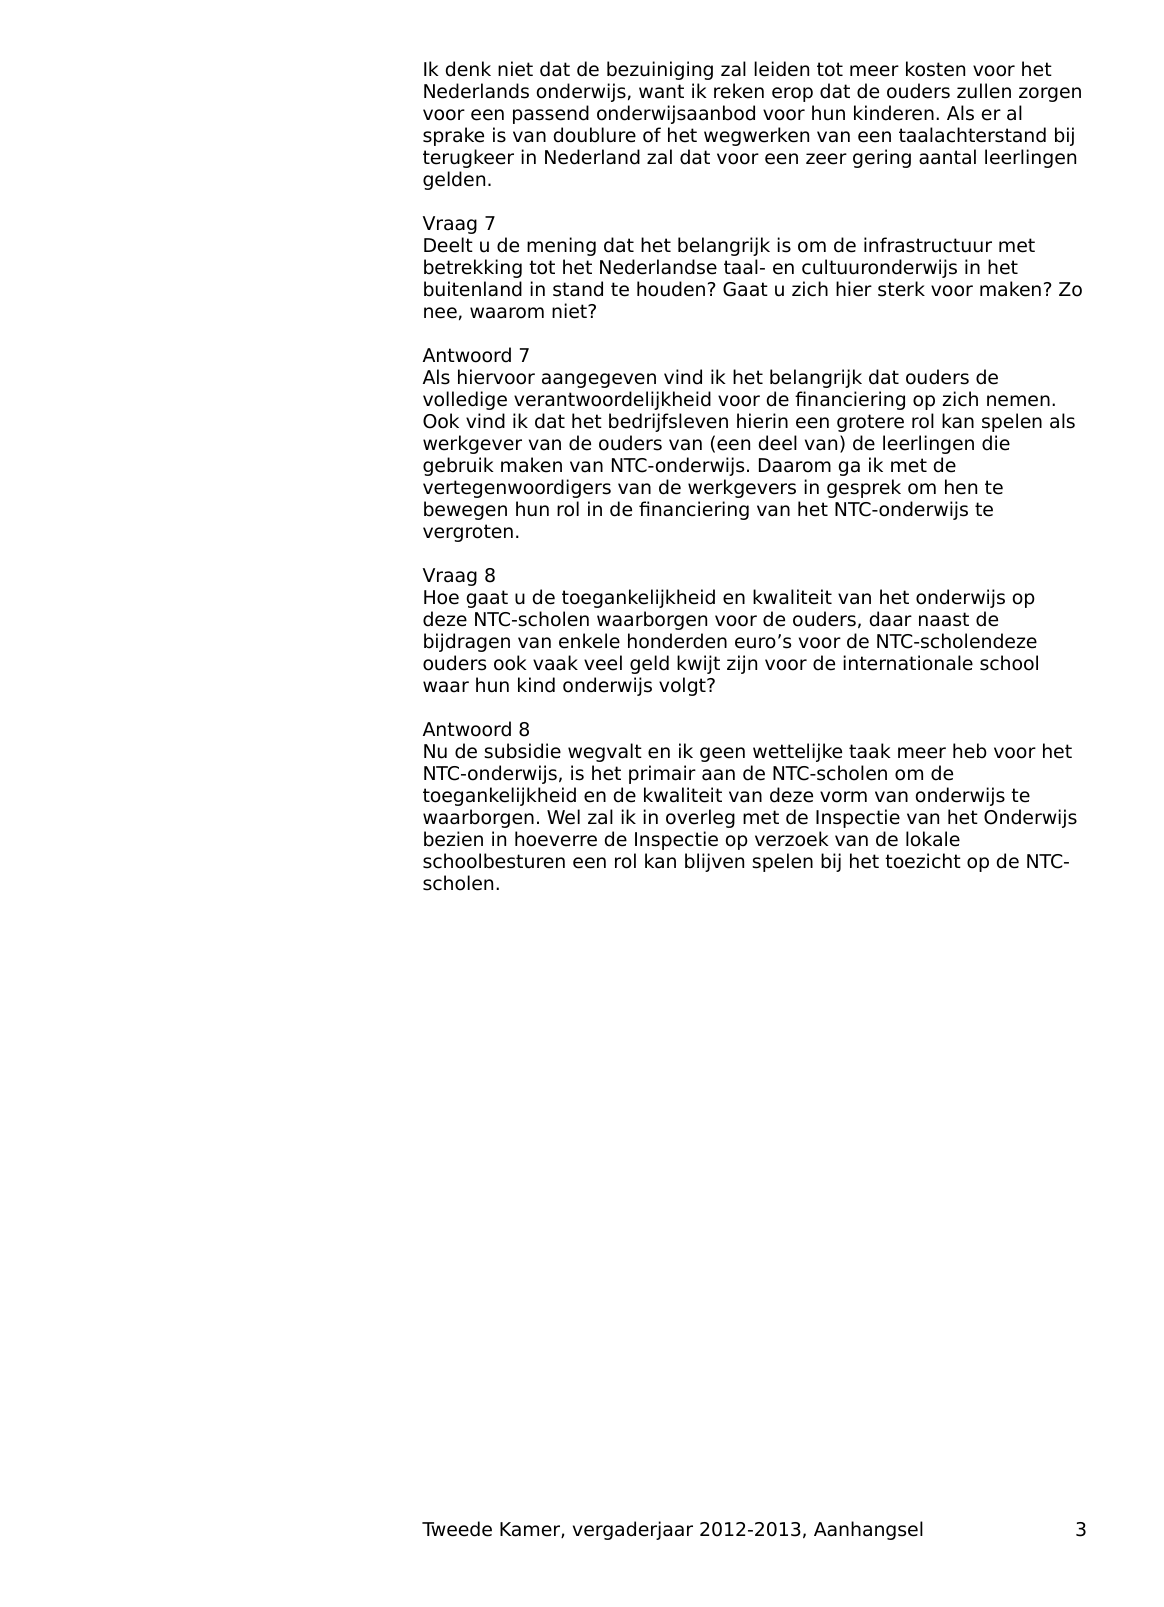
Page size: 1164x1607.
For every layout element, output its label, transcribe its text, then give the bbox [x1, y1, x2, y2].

text Ik denk niet dat de bezuiniging zal leiden tot meer kosten voor het Nederlands onderwijs, want ik reken erop dat de ouders zullen zorgen voor een passend onderwijsaanbod voor hun kinderen. Als er al sprake is van doublure of het wegwerken van een taalachterstand bij terugkeer in Nederland zal dat voor een zeer gering aantal leerlingen gelden. [422, 59, 1087, 191]
text Deelt u de mening dat het belangrijk is om de infrastructuur met betrekking tot het Nederlandse taal- en cultuuronderwijs in het buitenland in stand te houden? Gaat u zich hier sterk voor maken? Zo nee, waarom niet? [422, 235, 1087, 323]
text Vraag 7 [422, 213, 1087, 235]
text Vraag 8 [422, 565, 1087, 587]
text Antwoord 7 [422, 345, 1087, 367]
text Als hiervoor aangegeven vind ik het belangrijk dat ouders de volledige verantwoordelijkheid voor de financiering op zich nemen. Ook vind ik dat het bedrijfsleven hierin een grotere rol kan spelen als werkgever van de ouders van (een deel van) de leerlingen die gebruik maken van NTC-onderwijs. Daarom ga ik met de vertegenwoordigers van de werkgevers in gesprek om hen te bewegen hun rol in de financiering van het NTC-onderwijs te vergroten. [422, 367, 1087, 543]
text Hoe gaat u de toegankelijkheid en kwaliteit van het onderwijs op deze NTC-scholen waarborgen voor de ouders, daar naast de bijdragen van enkele honderden euro’s voor de NTC-scholendeze ouders ook vaak veel geld kwijt zijn voor de internationale school waar hun kind onderwijs volgt? [422, 587, 1087, 697]
text Nu de subsidie wegvalt en ik geen wettelijke taak meer heb voor het NTC-onderwijs, is het primair aan de NTC-scholen om de toegankelijkheid en de kwaliteit van deze vorm van onderwijs te waarborgen. Wel zal ik in overleg met de Inspectie van het Onderwijs bezien in hoeverre de Inspectie op verzoek van de lokale schoolbesturen een rol kan blijven spelen bij het toezicht op de NTC-scholen. [422, 741, 1087, 895]
text Antwoord 8 [422, 719, 1087, 741]
